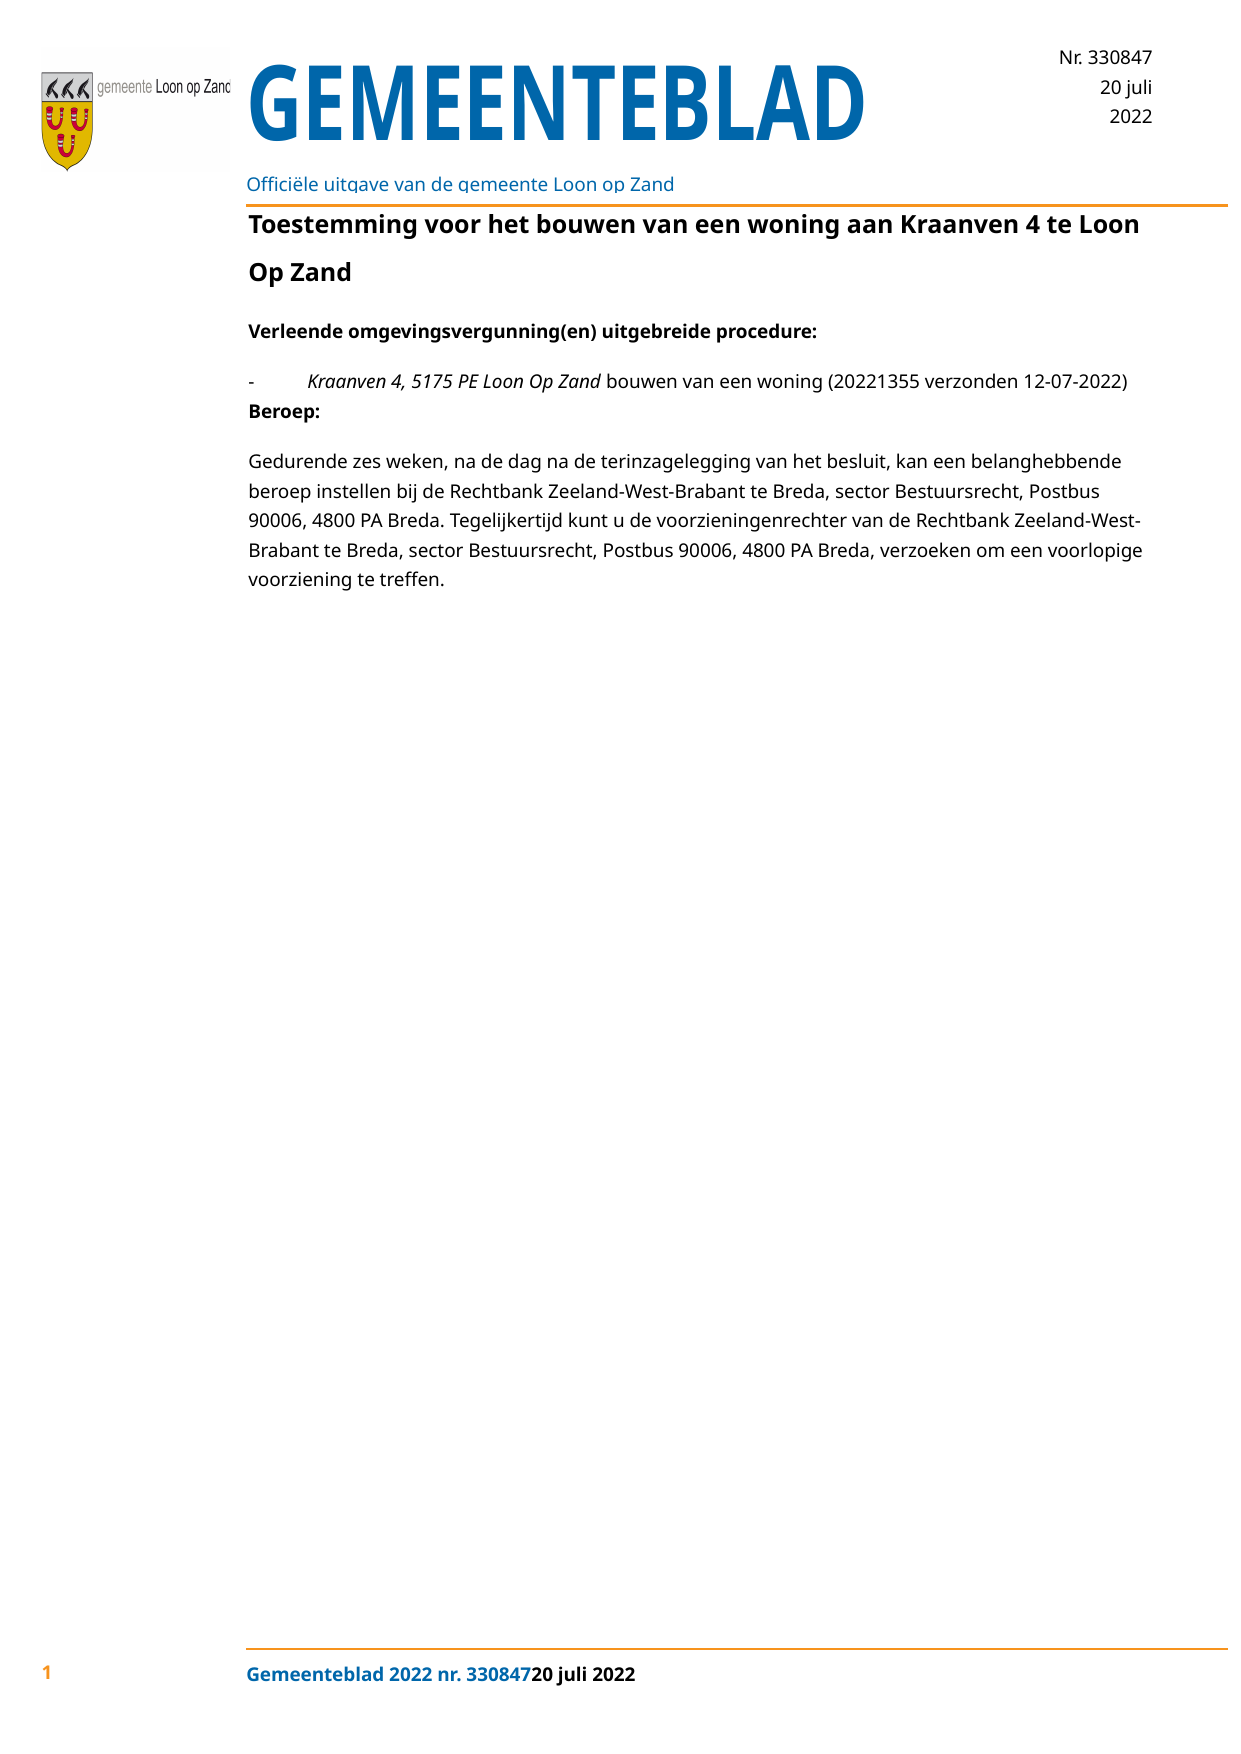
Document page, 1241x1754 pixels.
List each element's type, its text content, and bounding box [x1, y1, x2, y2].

text Verleende omgevingsvergunning(en) uitgebreide procedure: [248, 318, 1152, 344]
list Kraanven 4, 5175 PE Loon Op Zand bouwen van een woning (20221355 verzonden 12-07-2022) [248, 368, 1152, 394]
text Toestemming voor het bouwen van een woning aan Kraanven 4 te Loon Op Zand [248, 207, 1152, 288]
text Beroep: [248, 398, 1152, 424]
text Gedurende zes weken, na de dag na de terinzagelegging van het besluit, kan een belanghebbende beroep instellen bij de Rechtbank Zeeland-West-Brabant te Breda, sector Bestuursrecht, Postbus 90006, 4800 PA Breda. Tegelijkertijd kunt u de voorzieningenrechter van de Rechtbank Zeeland-West-Brabant te Breda, sector Bestuursrecht, Postbus 90006, 4800 PA Breda, verzoeken om een voorlopige voorziening te treffen. [248, 448, 1152, 592]
picture [41, 47, 231, 172]
